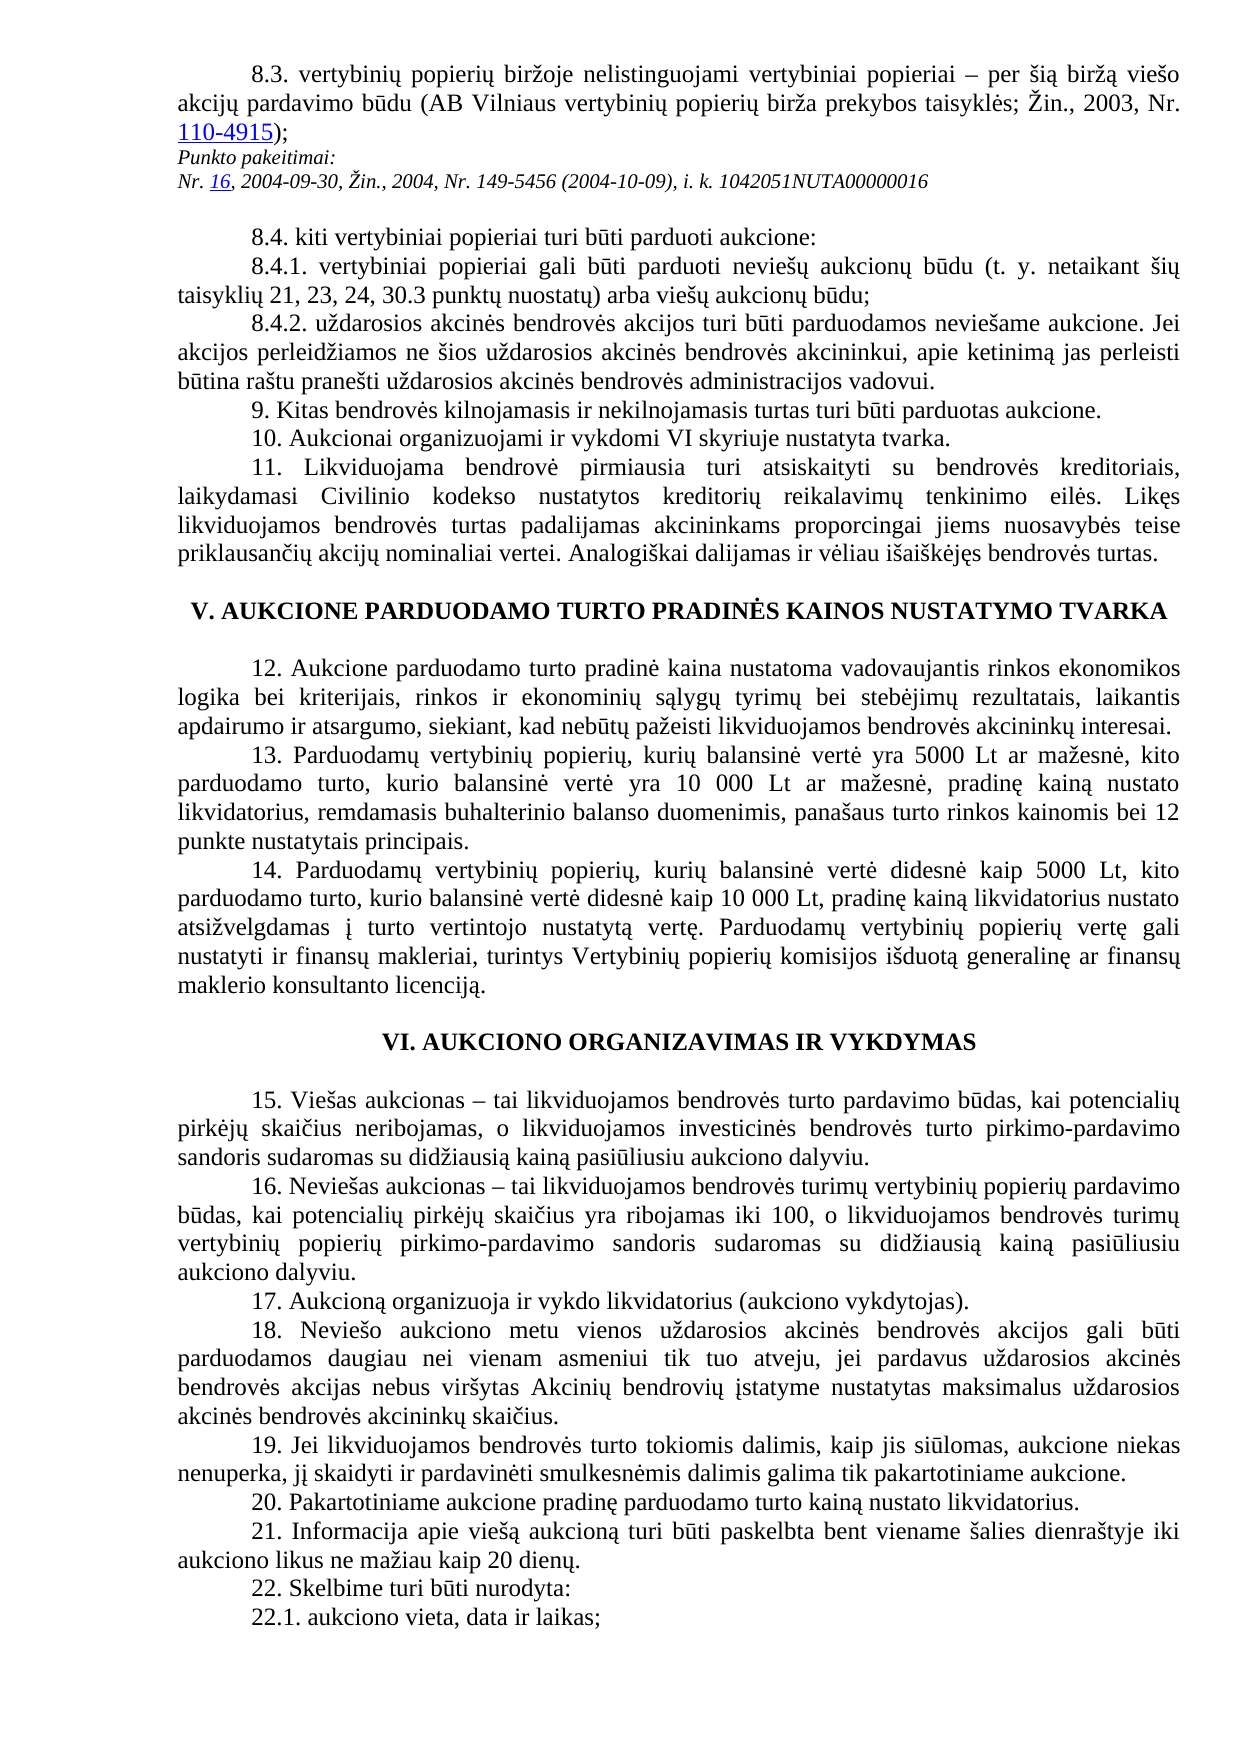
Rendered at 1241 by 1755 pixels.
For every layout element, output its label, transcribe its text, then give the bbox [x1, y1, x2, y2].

text 19. Jei likviduojamos bendrovės turto tokiomis dalimis, kaip jis siūlomas, aukcione niekas nenuperka, jį skaidyti ir pardavinėti smulkesnėmis dalimis galima tik pakartotiniame aukcione. [177, 1430, 1181, 1487]
text VI. AUKCIONO ORGANIZAVIMAS IR VYKDYMAS [177, 1027, 1181, 1056]
text 8.3. vertybinių popierių biržoje nelistinguojami vertybiniai popieriai – per šią biržą viešo akcijų pardavimo būdu (AB Vilniaus vertybinių popierių birža prekybos taisyklės; Žin., 2003, Nr. 110-4915); [177, 59, 1181, 145]
text V. AUKCIONE PARDUODAMO TURTO PRADINĖS KAINOS NUSTATYMO TVARKA [177, 596, 1181, 625]
text 10. Aukcionai organizuojami ir vykdomi VI skyriuje nustatyta tvarka. [177, 423, 1181, 452]
text 13. Parduodamų vertybinių popierių, kurių balansinė vertė yra 5000 Lt ar mažesnė, kito parduodamo turto, kurio balansinė vertė yra 10 000 Lt ar mažesnė, pradinę kainą nustato likvidatorius, remdamasis buhalterinio balanso duomenimis, panašaus turto rinkos kainomis bei 12 punkte nustatytais principais. [177, 740, 1181, 855]
text 15. Viešas aukcionas – tai likviduojamos bendrovės turto pardavimo būdas, kai potencialių pirkėjų skaičius neribojamas, o likviduojamos investicinės bendrovės turto pirkimo-pardavimo sandoris sudaromas su didžiausią kainą pasiūliusiu aukciono dalyviu. [177, 1085, 1181, 1171]
text 11. Likviduojama bendrovė pirmiausia turi atsiskaityti su bendrovės kreditoriais, laikydamasi Civilinio kodekso nustatytos kreditorių reikalavimų tenkinimo eilės. Likęs likviduojamos bendrovės turtas padalijamas akcininkams proporcingai jiems nuosavybės teise priklausančių akcijų nominaliai vertei. Analogiškai dalijamas ir vėliau išaiškėjęs bendrovės turtas. [177, 452, 1181, 567]
text 21. Informacija apie viešą aukcioną turi būti paskelbta bent viename šalies dienraštyje iki aukciono likus ne mažiau kaip 20 dienų. [177, 1516, 1181, 1573]
text 16. Neviešas aukcionas – tai likviduojamos bendrovės turimų vertybinių popierių pardavimo būdas, kai potencialių pirkėjų skaičius yra ribojamas iki 100, o likviduojamos bendrovės turimų vertybinių popierių pirkimo-pardavimo sandoris sudaromas su didžiausią kainą pasiūliusiu aukciono dalyviu. [177, 1171, 1181, 1286]
text 20. Pakartotiniame aukcione pradinę parduodamo turto kainą nustato likvidatorius. [177, 1487, 1181, 1516]
text 8.4.1. vertybiniai popieriai gali būti parduoti neviešų aukcionų būdu (t. y. netaikant šių taisyklių 21, 23, 24, 30.3 punktų nuostatų) arba viešų aukcionų būdu; [177, 251, 1181, 308]
text 22.1. aukciono vieta, data ir laikas; [177, 1602, 1181, 1631]
text 22. Skelbime turi būti nurodyta: [177, 1573, 1181, 1602]
text Nr. 16, 2004-09-30, Žin., 2004, Nr. 149-5456 (2004-10-09), i. k. 1042051NUTA00000016 [177, 169, 1181, 193]
text 14. Parduodamų vertybinių popierių, kurių balansinė vertė didesnė kaip 5000 Lt, kito parduodamo turto, kurio balansinė vertė didesnė kaip 10 000 Lt, pradinę kainą likvidatorius nustato atsižvelgdamas į turto vertintojo nustatytą vertę. Parduodamų vertybinių popierių vertę gali nustatyti ir finansų makleriai, turintys Vertybinių popierių komisijos išduotą generalinę ar finansų maklerio konsultanto licenciją. [177, 855, 1181, 998]
text 12. Aukcione parduodamo turto pradinė kaina nustatoma vadovaujantis rinkos ekonomikos logika bei kriterijais, rinkos ir ekonominių sąlygų tyrimų bei stebėjimų rezultatais, laikantis apdairumo ir atsargumo, siekiant, kad nebūtų pažeisti likviduojamos bendrovės akcininkų interesai. [177, 653, 1181, 740]
text 18. Neviešo aukciono metu vienos uždarosios akcinės bendrovės akcijos gali būti parduodamos daugiau nei vienam asmeniui tik tuo atveju, jei pardavus uždarosios akcinės bendrovės akcijas nebus viršytas Akcinių bendrovių įstatyme nustatytas maksimalus uždarosios akcinės bendrovės akcininkų skaičius. [177, 1315, 1181, 1430]
text 8.4.2. uždarosios akcinės bendrovės akcijos turi būti parduodamos neviešame aukcione. Jei akcijos perleidžiamos ne šios uždarosios akcinės bendrovės akcininkui, apie ketinimą jas perleisti būtina raštu pranešti uždarosios akcinės bendrovės administracijos vadovui. [177, 308, 1181, 395]
text 9. Kitas bendrovės kilnojamasis ir nekilnojamasis turtas turi būti parduotas aukcione. [177, 395, 1181, 423]
text 17. Aukcioną organizuoja ir vykdo likvidatorius (aukciono vykdytojas). [177, 1286, 1181, 1315]
text Punkto pakeitimai: [177, 145, 1181, 169]
text 8.4. kiti vertybiniai popieriai turi būti parduoti aukcione: [177, 222, 1181, 251]
